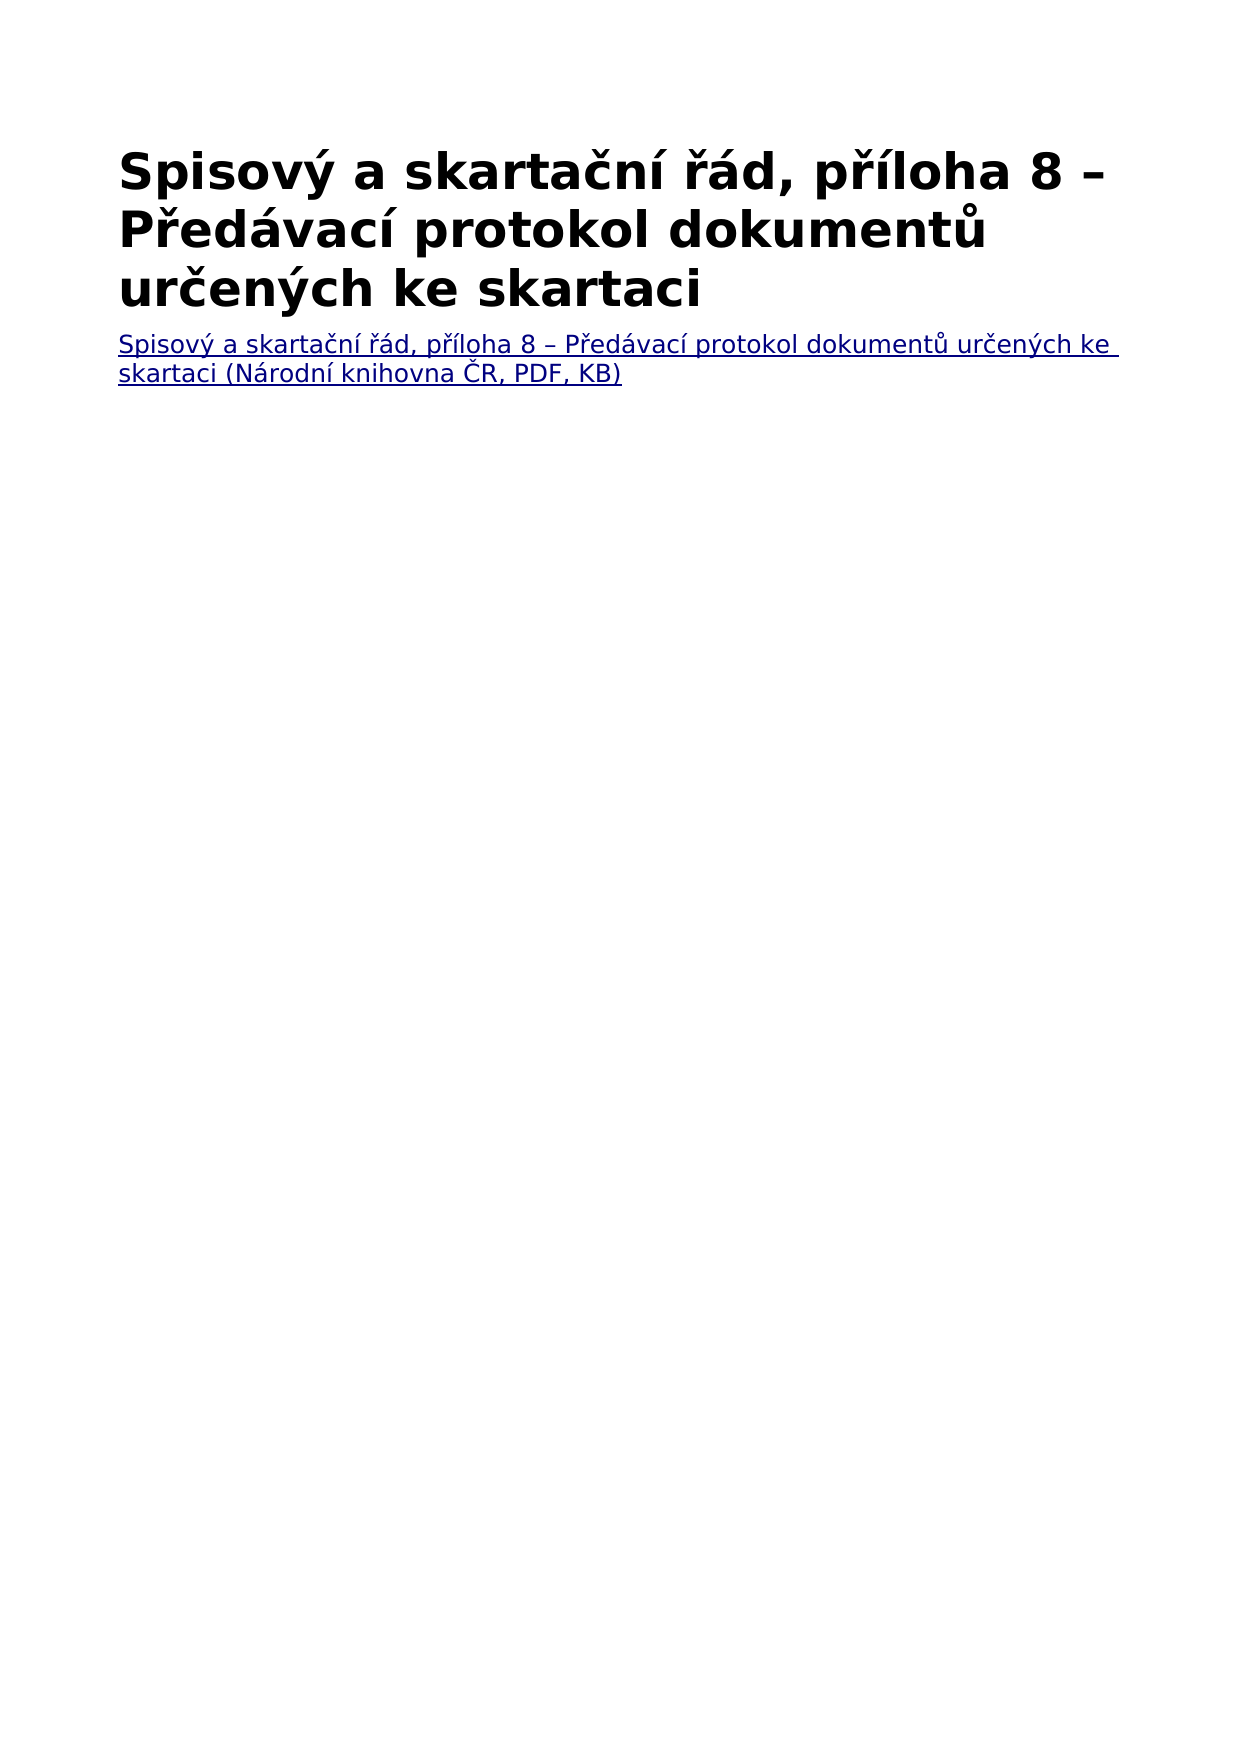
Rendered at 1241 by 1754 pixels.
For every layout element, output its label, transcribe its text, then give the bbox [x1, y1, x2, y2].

subtitle Spisový a skartační řád, příloha 8 – Předávací protokol dokumentů určených ke skartaci [118, 143, 1122, 318]
text Spisový a skartační řád, příloha 8 – Předávací protokol dokumentů určených ke skartaci (Národní knihovna ČR, PDF, KB) [118, 330, 1122, 389]
